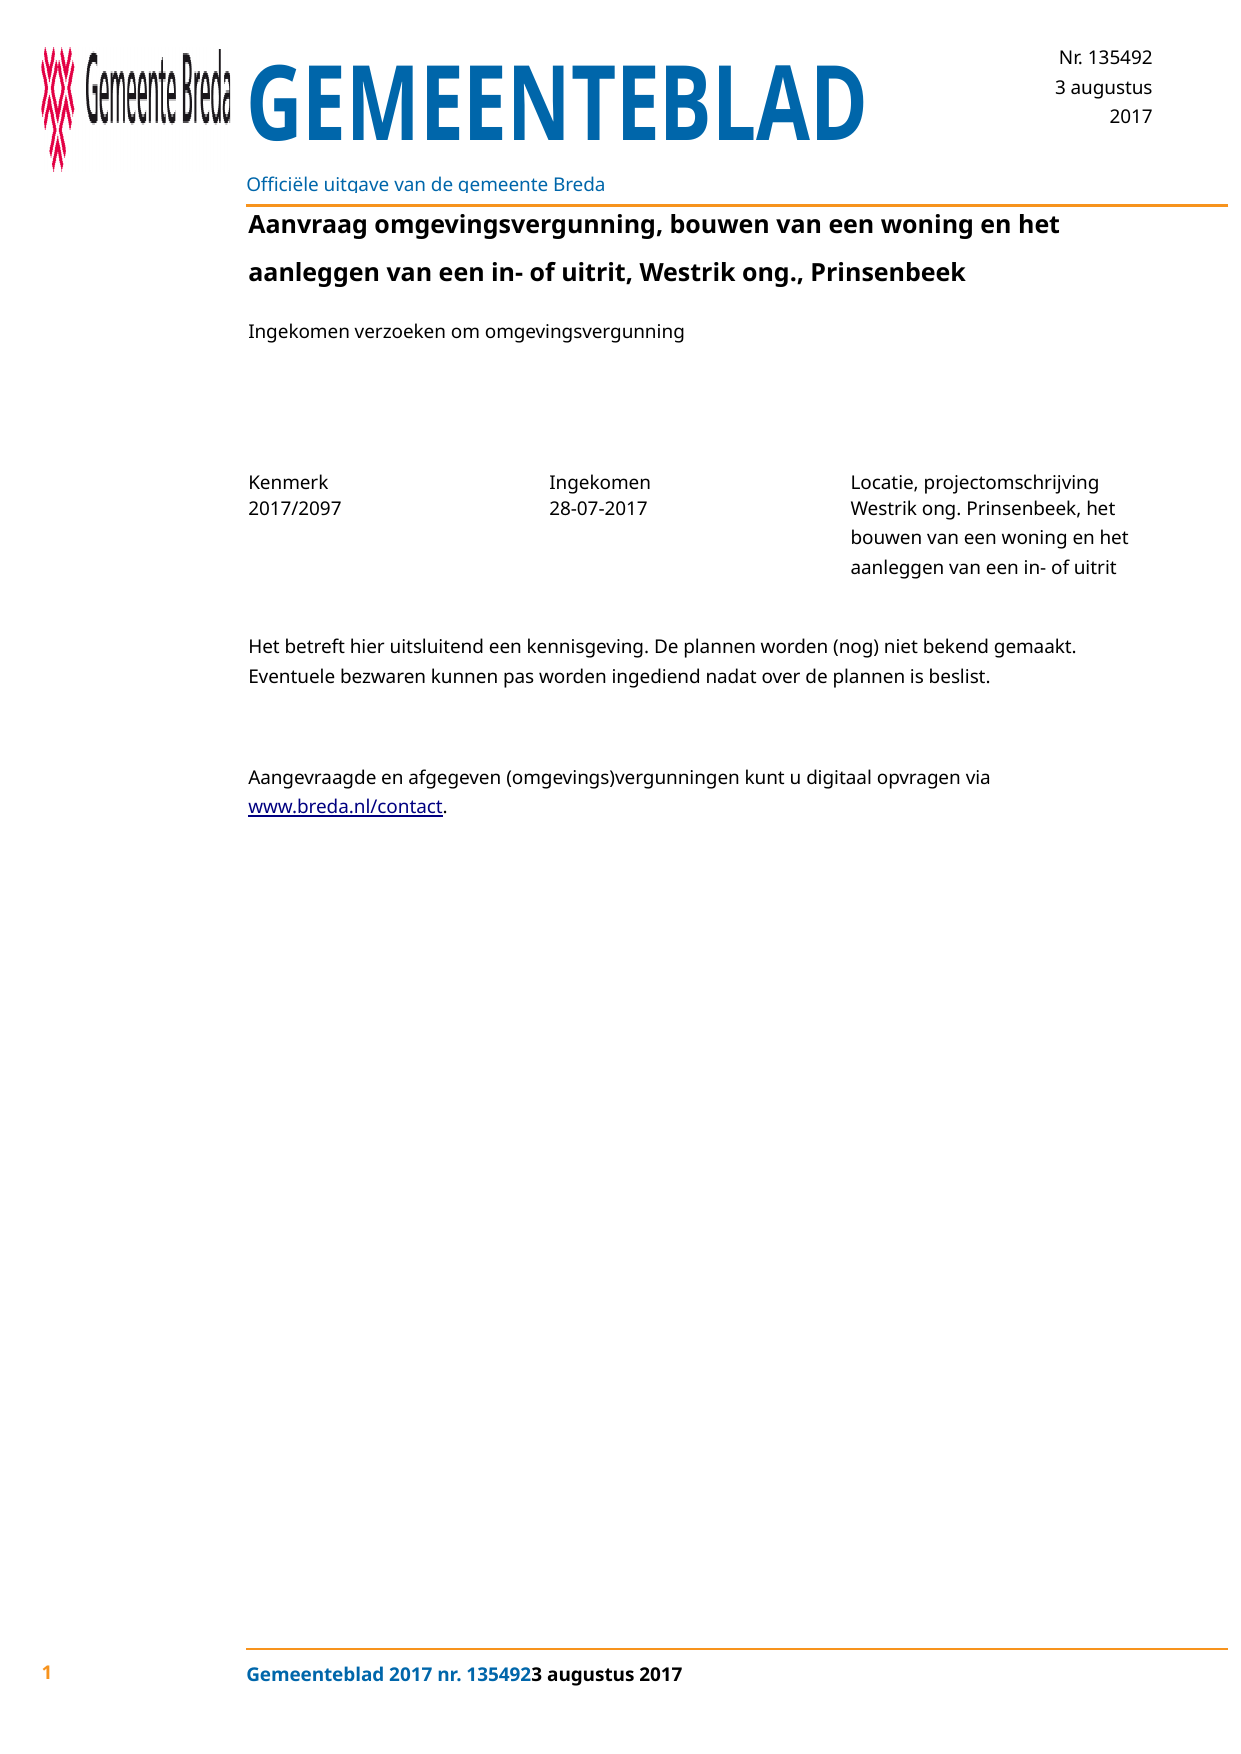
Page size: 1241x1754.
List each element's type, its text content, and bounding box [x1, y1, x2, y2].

table_cell Westrik ong. Prinsenbeek, het bouwen van een woning en het aanleggen van een in- of uitrit [850, 495, 1152, 580]
picture [41, 47, 231, 172]
text Aanvraag omgevingsvergunning, bouwen van een woning en het aanleggen van een in- of uitrit, Westrik ong., Prinsenbeek [248, 207, 1152, 288]
table_cell 28-07-2017 [549, 495, 850, 580]
table_header Ingekomen [549, 469, 850, 495]
table_cell 2017/2097 [248, 495, 549, 580]
text Het betreft hier uitsluitend een kennisgeving. De plannen worden (nog) niet bekend gemaakt. Eventuele bezwaren kunnen pas worden ingediend nadat over de plannen is beslist. [248, 633, 1152, 689]
table_header Kenmerk [248, 469, 549, 495]
table_header Locatie, projectomschrijving [850, 469, 1152, 495]
text Aangevraagde en afgegeven (omgevings)vergunningen kunt u digitaal opvragen via www.breda.nl/contact. [248, 764, 1152, 819]
text Ingekomen verzoeken om omgevingsvergunning [248, 318, 1152, 344]
